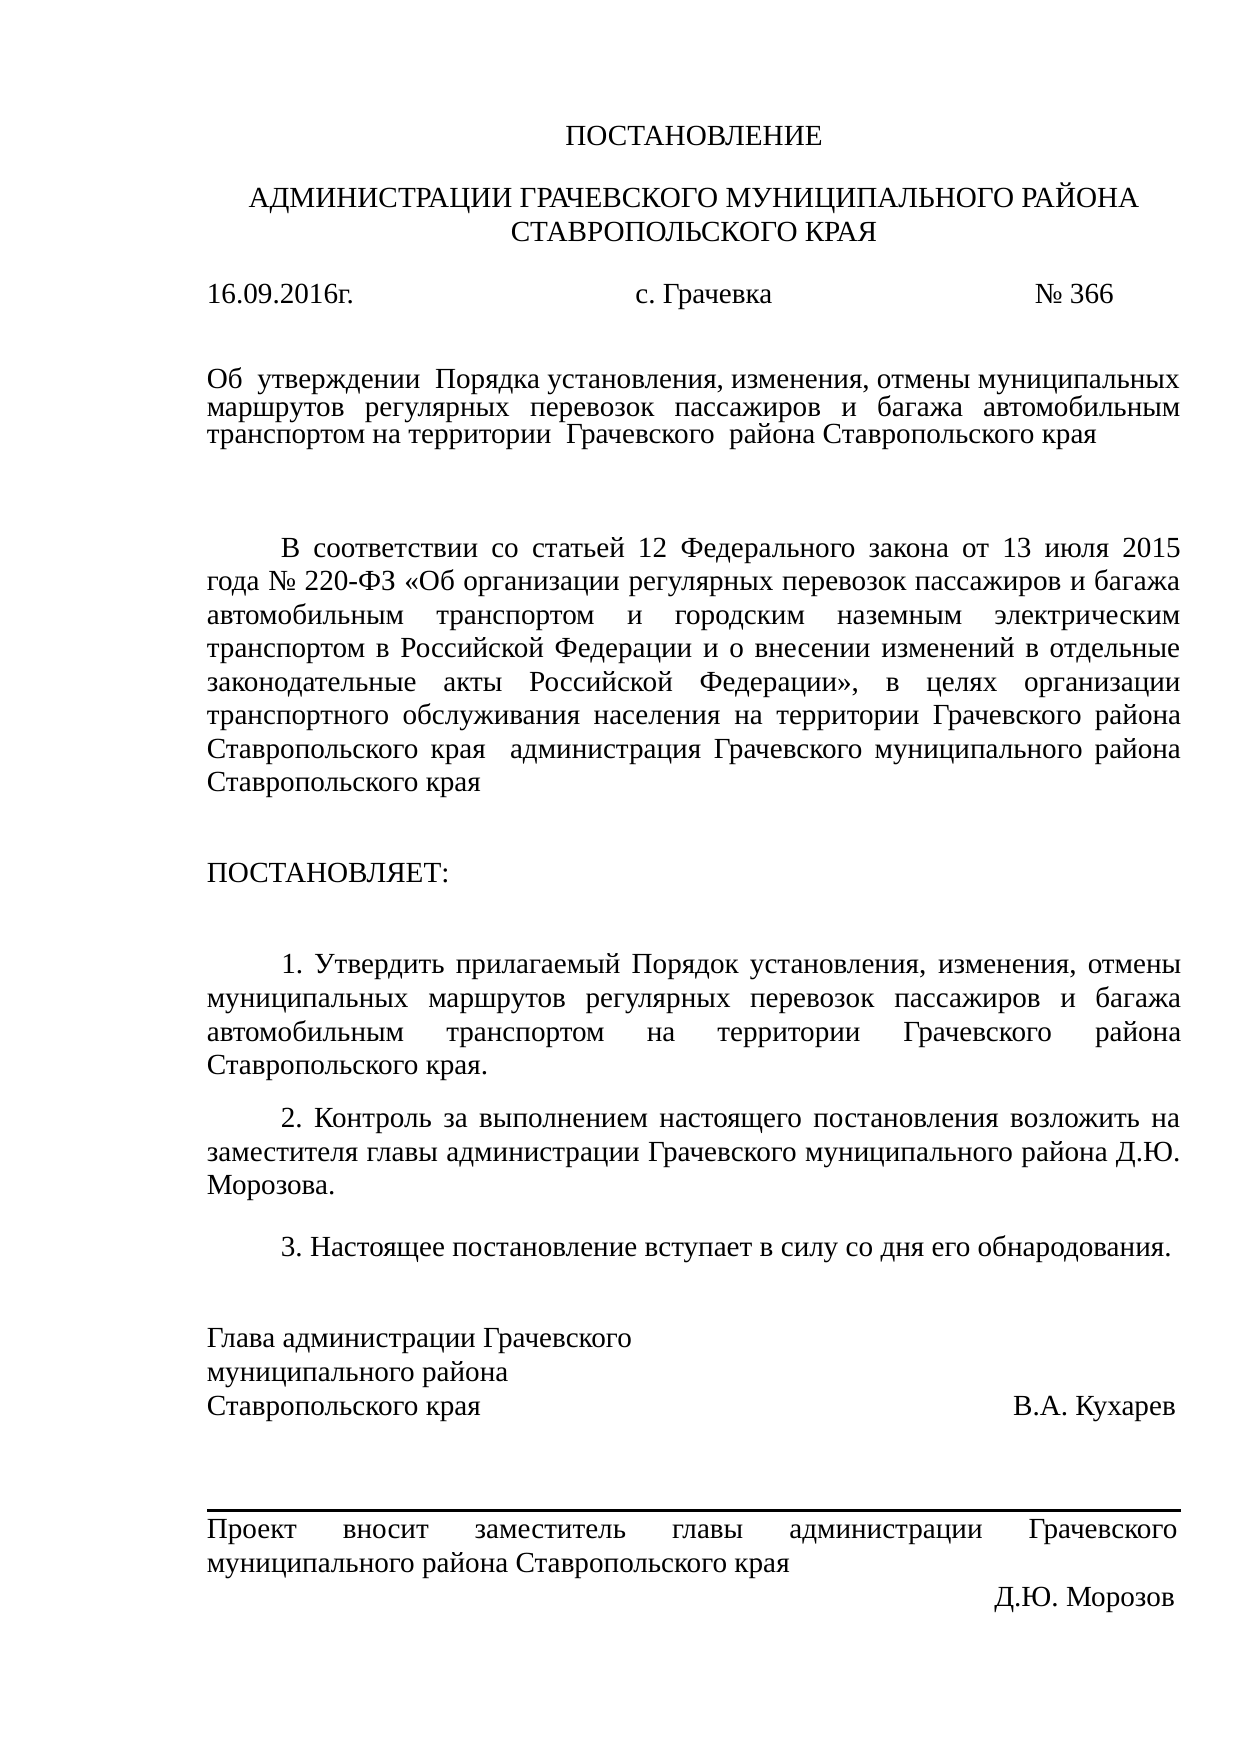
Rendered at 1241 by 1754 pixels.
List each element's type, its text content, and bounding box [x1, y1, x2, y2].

text АДМИНИСТРАЦИИ ГРАЧЕВСКОГО МУНИЦИПАЛЬНОГО РАЙОНА [207, 180, 1181, 214]
text Ставропольского края В.А. Кухарев [207, 1388, 1181, 1421]
text маршрутов регулярных перевозок пассажиров и багажа автомобильным транспортом на территории Грачевского района Ставропольского края [207, 394, 1181, 448]
text СТАВРОПОЛЬСКОГО КРАЯ [207, 214, 1181, 247]
text 16.09.2016г. с. Грачевка № 366 [207, 276, 1181, 310]
text муниципального района [207, 1354, 1181, 1388]
text 3. Настоящее постановление вступает в силу со дня его обнародования. [207, 1229, 1181, 1263]
text ПОСТАНОВЛЕНИЕ [207, 118, 1181, 152]
text Д.Ю. Морозов [207, 1579, 1178, 1612]
text Проект вносит заместитель главы администрации Грачевского муниципального района Ставропольского края [207, 1512, 1178, 1579]
text ПОСТАНОВЛЯЕТ: [207, 856, 1181, 889]
text 1. Утвердить прилагаемый Порядок установления, изменения, отмены муниципальных маршрутов регулярных перевозок пассажиров и багажа автомобильным транспортом на территории Грачевского района Ставропольского края. [207, 947, 1181, 1081]
title 2. Контроль за выполнением настоящего постановления возложить на заместителя главы администрации Грачевского муниципального района Д.Ю. Морозова. [207, 1100, 1181, 1201]
text В соответствии со статьей 12 Федерального закона от 13 июля 2015 года № 220-ФЗ «Об организации регулярных перевозок пассажиров и багажа автомобильным транспортом и городским наземным электрическим транспортом в Российской Федерации и о внесении изменений в отдельные законодательные акты Российской Федерации», в целях организации транспортного обслуживания населения на территории Грачевского района Ставропольского края администрация Грачевского муниципального района Ставропольского края [207, 530, 1181, 798]
text Глава администрации Грачевского [207, 1321, 1181, 1354]
text Об утверждении Порядка установления, изменения, отмены муниципальных [207, 367, 1181, 394]
